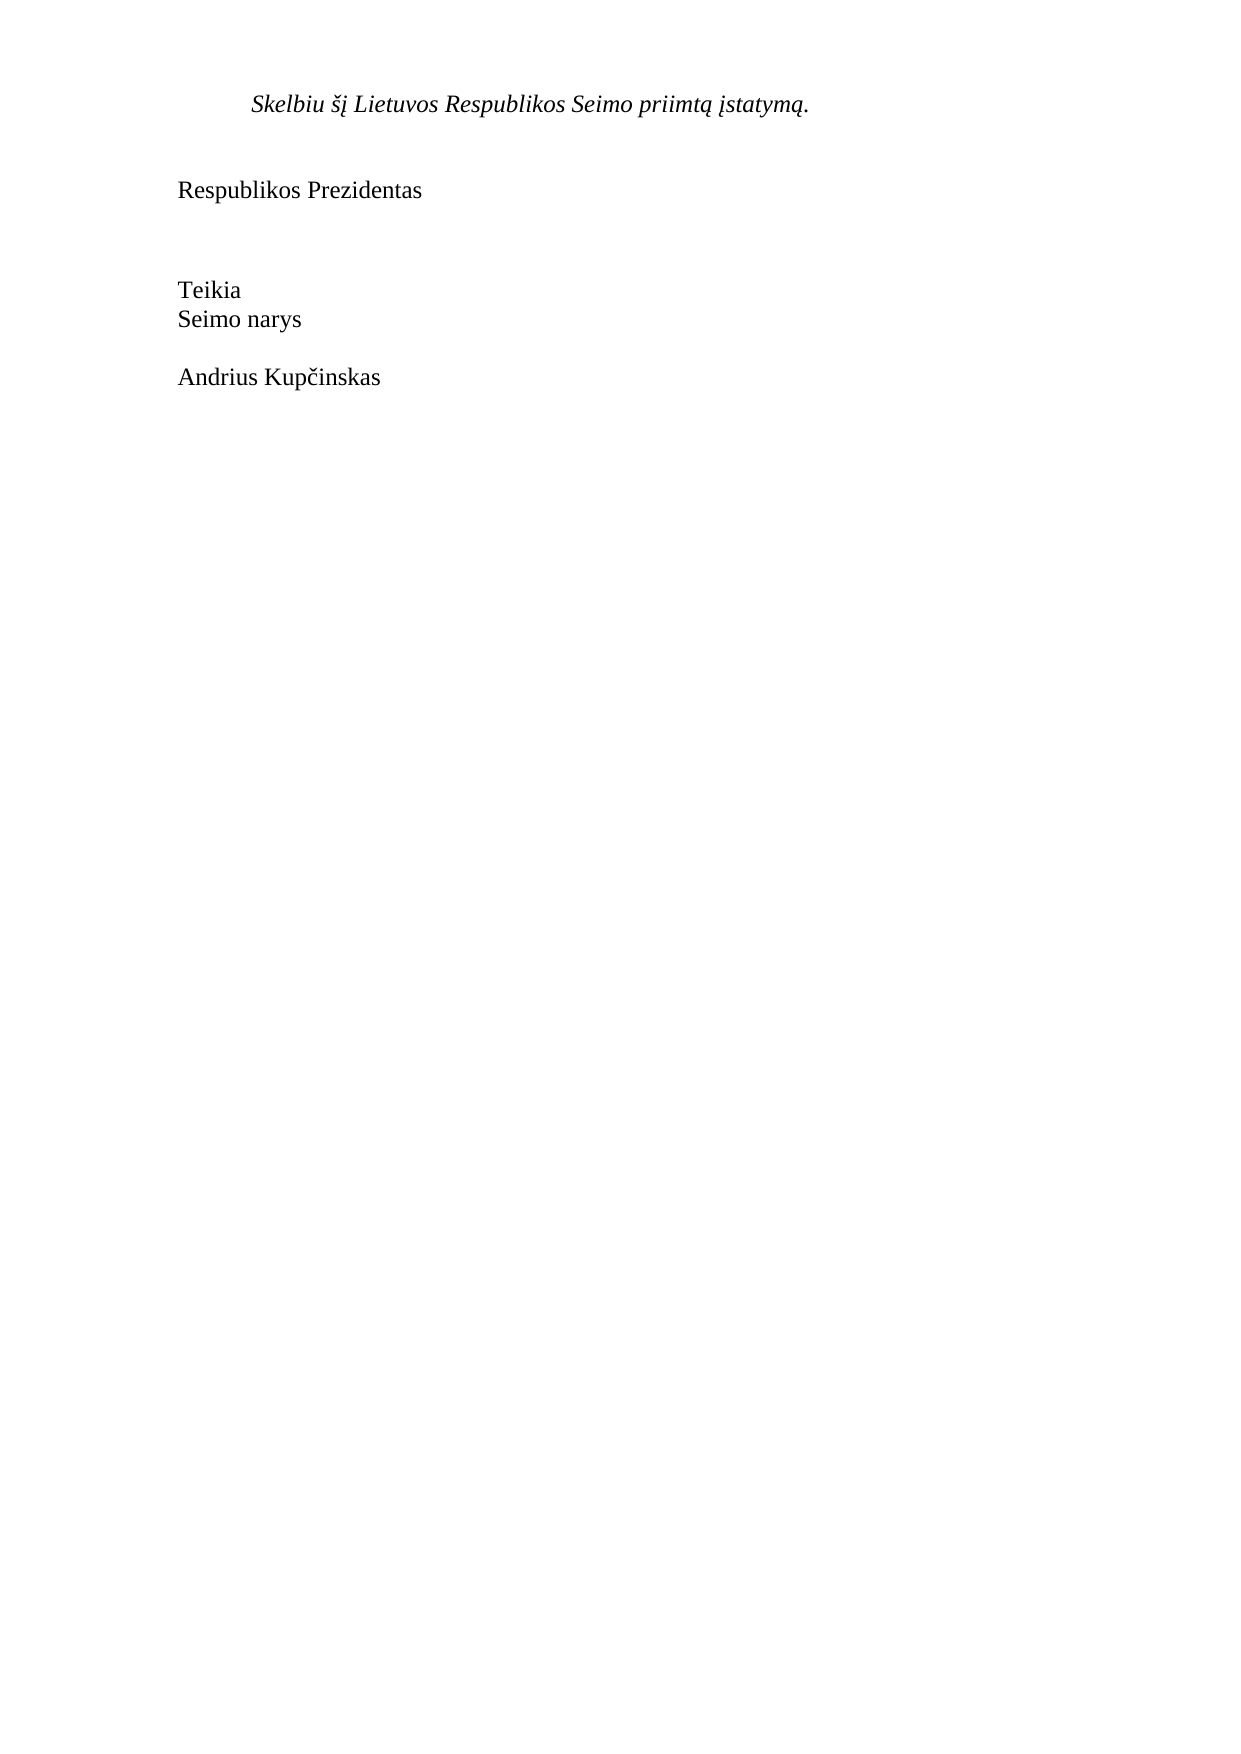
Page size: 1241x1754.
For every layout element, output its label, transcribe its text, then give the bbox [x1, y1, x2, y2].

text Respublikos Prezidentas [177, 175, 1181, 204]
text Teikia [177, 276, 1181, 304]
text Andrius Kupčinskas [177, 362, 1181, 391]
text Skelbiu šį Lietuvos Respublikos Seimo priimtą įstatymą. [177, 89, 1181, 117]
text Seimo narys [177, 304, 1181, 333]
